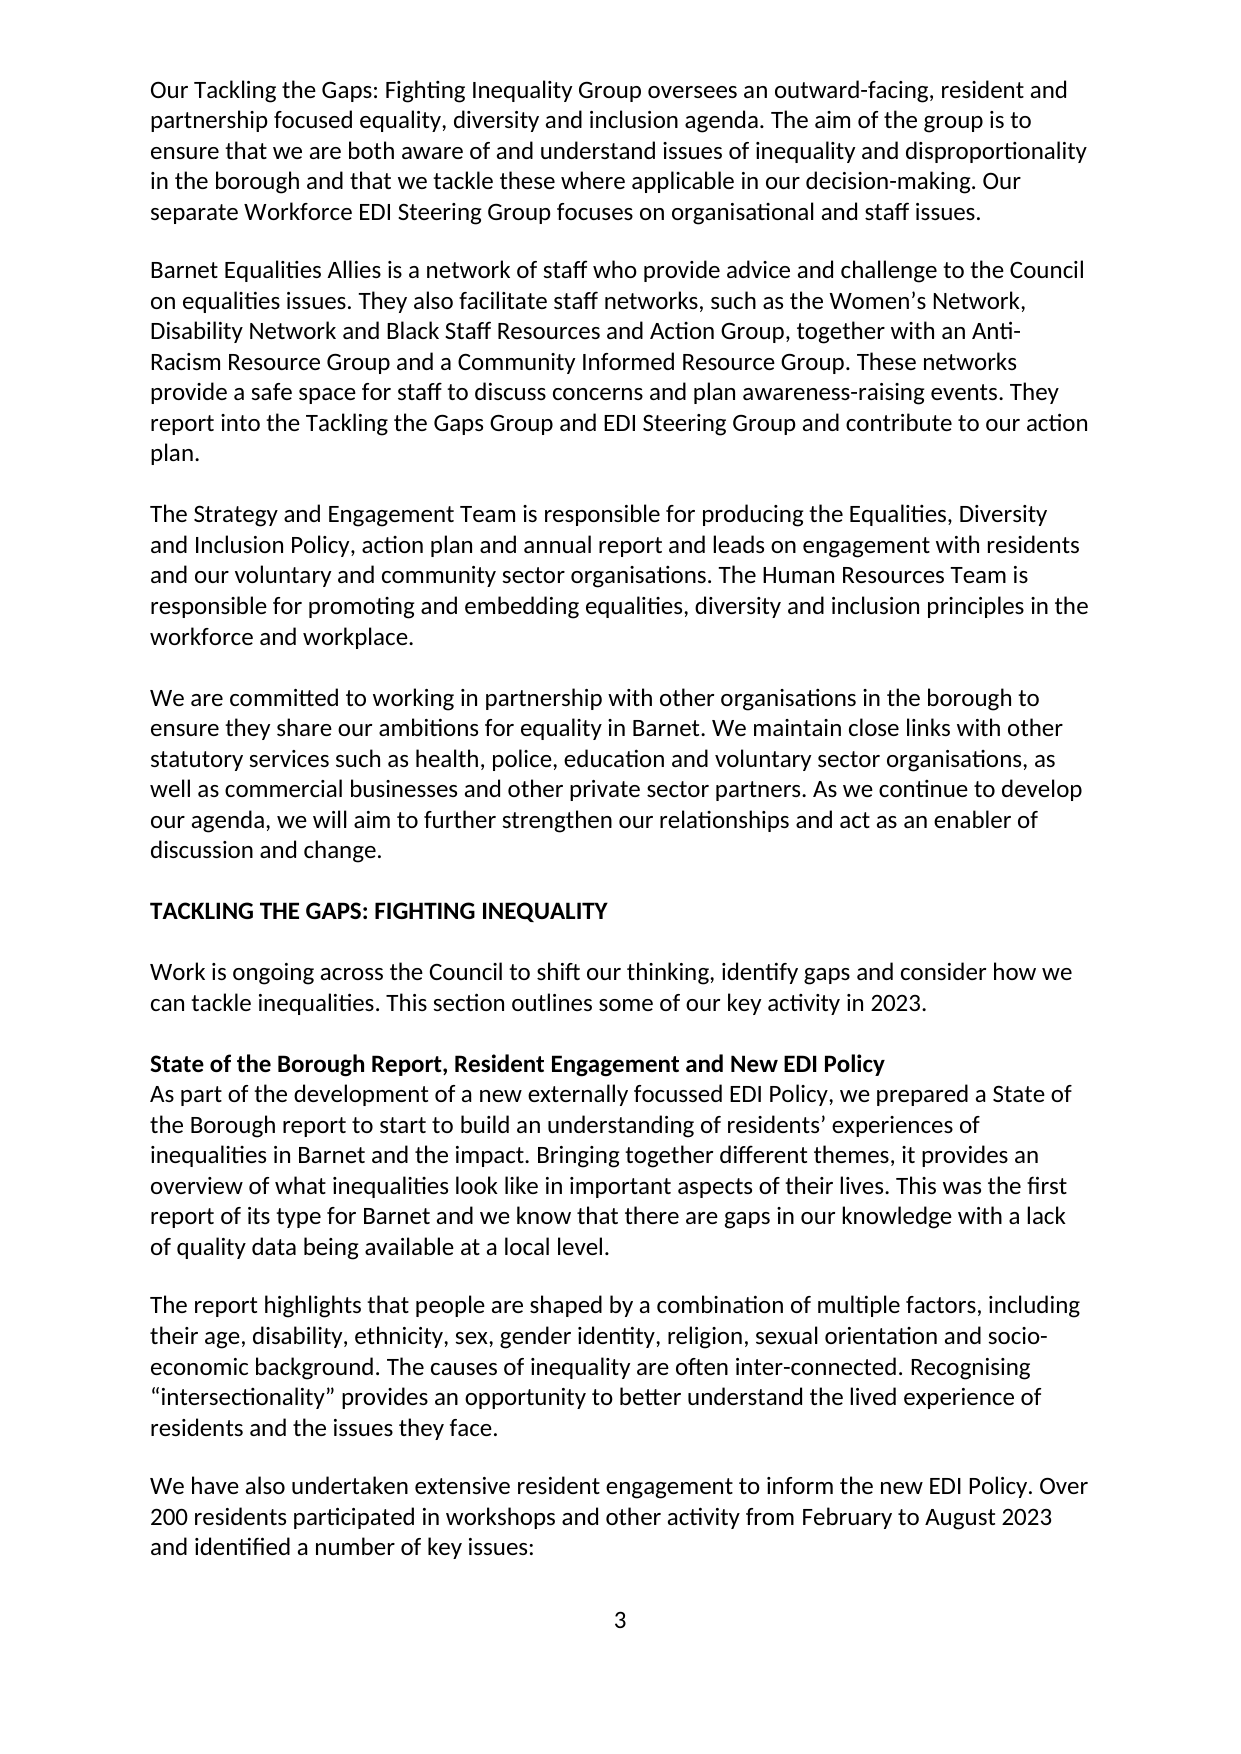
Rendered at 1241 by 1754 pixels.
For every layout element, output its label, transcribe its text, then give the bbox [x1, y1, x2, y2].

text We are committed to working in partnership with other organisations in the borough to ensure they share our ambitions for equality in Barnet. We maintain close links with other statutory services such as health, police, education and voluntary sector organisations, as well as commercial businesses and other private sector partners. As we continue to develop our agenda, we will aim to further strengthen our relationships and act as an enabler of discussion and change. [150, 682, 1090, 865]
text The report highlights that people are shaped by a combination of multiple factors, including their age, disability, ethnicity, sex, gender identity, religion, sexual orientation and socio-economic background. The causes of inequality are often inter-connected. Recognising “intersectionality” provides an opportunity to better understand the lived experience of residents and the issues they face. [150, 1289, 1090, 1442]
text Our Tackling the Gaps: Fighting Inequality Group oversees an outward-facing, resident and partnership focused equality, diversity and inclusion agenda. The aim of the group is to ensure that we are both aware of and understand issues of inequality and disproportionality in the borough and that we tackle these where applicable in our decision-making. Our separate Workforce EDI Steering Group focuses on organisational and staff issues. [150, 74, 1090, 226]
text Work is ongoing across the Council to shift our thinking, identify gaps and consider how we can tackle inequalities. This section outlines some of our key activity in 2023. [150, 956, 1090, 1017]
text Barnet Equalities Allies is a network of staff who provide advice and challenge to the Council on equalities issues. They also facilitate staff networks, such as the Women’s Network, Disability Network and Black Staff Resources and Action Group, together with an Anti-Racism Resource Group and a Community Informed Resource Group. These networks provide a safe space for staff to discuss concerns and plan awareness-raising events. They report into the Tackling the Gaps Group and EDI Steering Group and contribute to our action plan. [150, 254, 1090, 468]
text The Strategy and Engagement Team is responsible for producing the Equalities, Diversity and Inclusion Policy, action plan and annual report and leads on engagement with residents and our voluntary and community sector organisations. The Human Resources Team is responsible for promoting and embedding equalities, diversity and inclusion principles in the workforce and workplace. [150, 498, 1090, 651]
text As part of the development of a new externally focussed EDI Policy, we prepared a State of the Borough report to start to build an understanding of residents’ experiences of inequalities in Barnet and the impact. Bringing together different themes, it provides an overview of what inequalities look like in important aspects of their lives. This was the first report of its type for Barnet and we know that there are gaps in our knowledge with a lack of quality data being available at a local level. [150, 1078, 1090, 1262]
text State of the Borough Report, Resident Engagement and New EDI Policy [150, 1048, 1090, 1078]
text TACKLING THE GAPS: FIGHTING INEQUALITY [150, 895, 1090, 926]
text We have also undertaken extensive resident engagement to inform the new EDI Policy. Over 200 residents participated in workshops and other activity from February to August 2023 and identified a number of key issues: [150, 1470, 1090, 1562]
